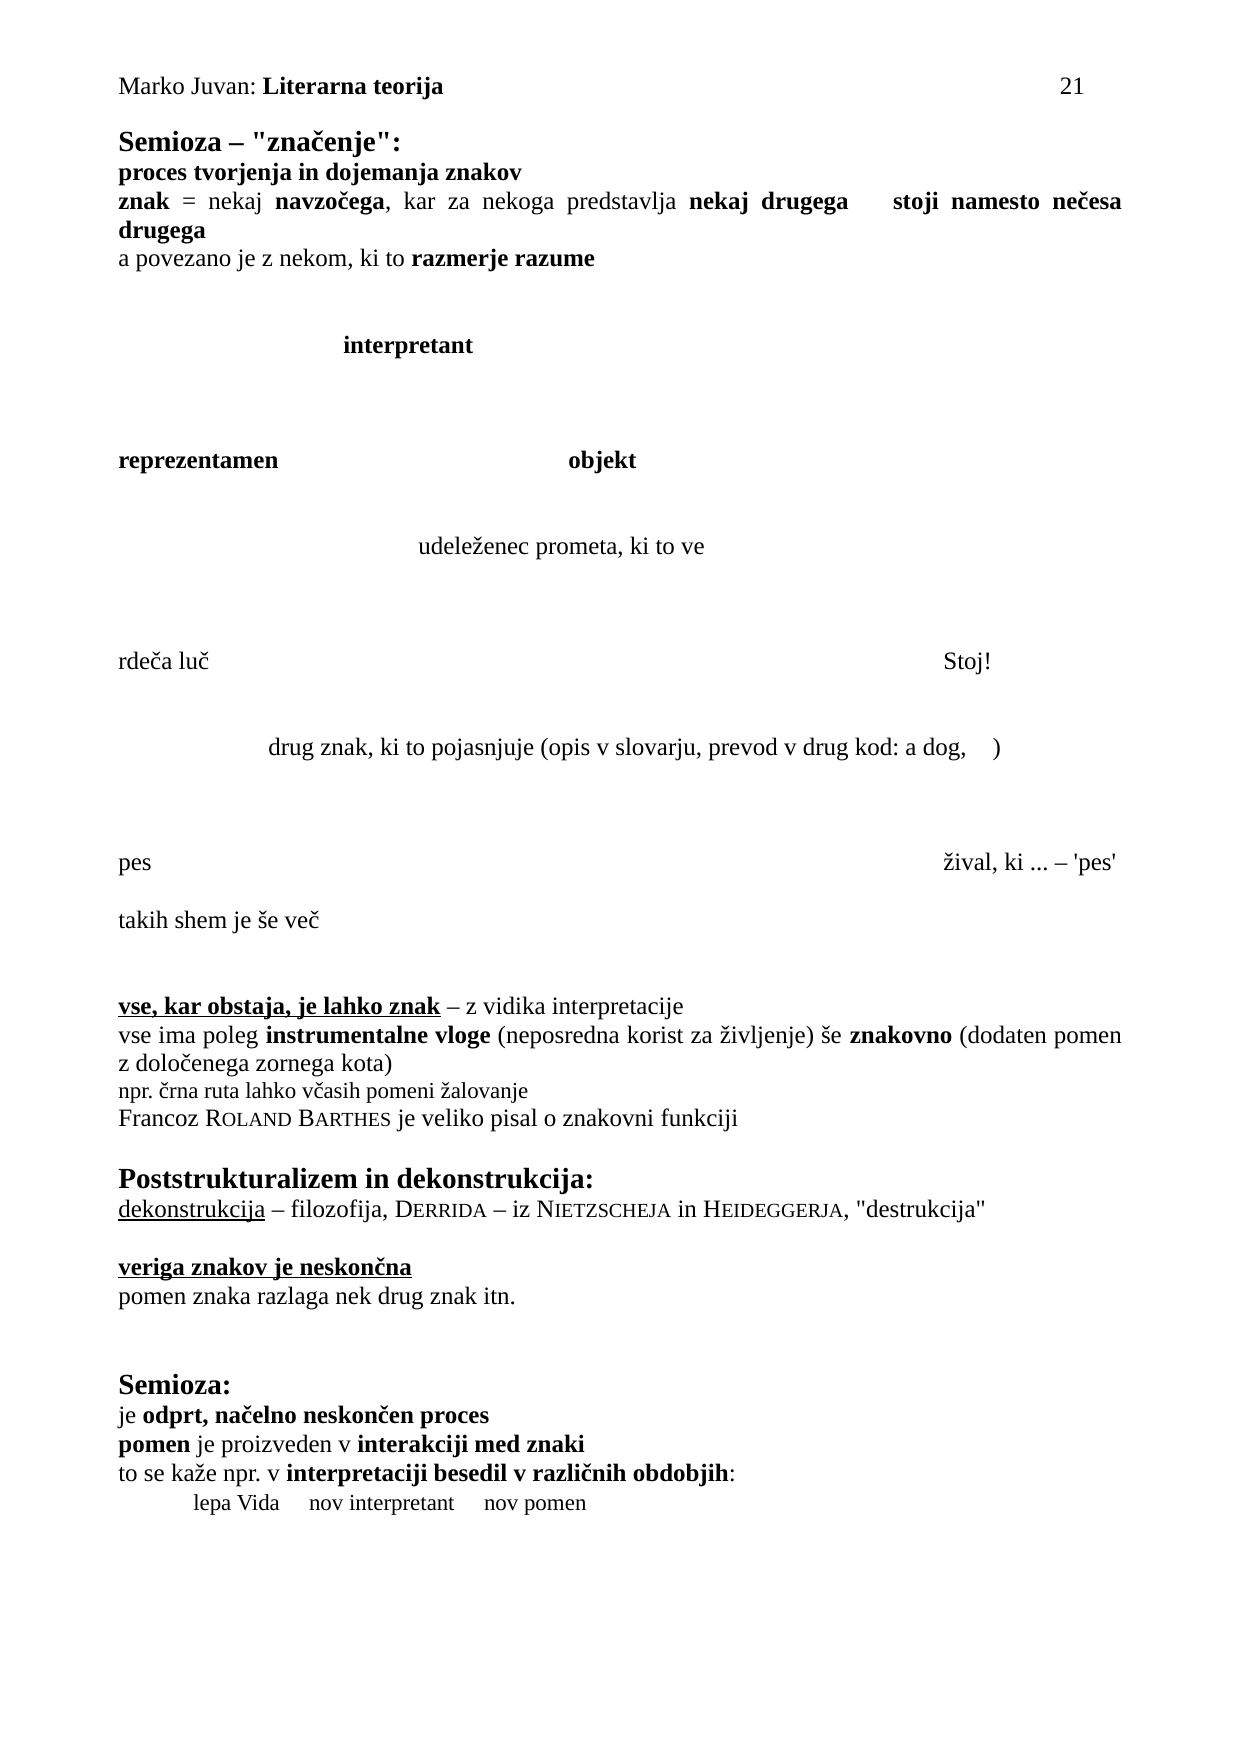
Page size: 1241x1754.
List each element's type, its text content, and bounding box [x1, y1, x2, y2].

text znak = nekaj navzočega, kar za nekoga predstavlja nekaj drugega  stoji namesto nečesa drugega [118, 186, 1122, 243]
text to se kaže npr. v interpretaciji besedil v različnih obdobjih: [118, 1458, 1122, 1487]
text udeleženec prometa, ki to ve [193, 531, 1122, 560]
text vse, kar obstaja, je lahko znak – z vidika interpretacije [118, 991, 1122, 1020]
text proces tvorjenja in dojemanja znakov [118, 157, 1122, 186]
text veriga znakov je neskončna [118, 1252, 1122, 1281]
text interpretant [118, 330, 1122, 358]
text rdeča luč Stoj! [118, 646, 1122, 675]
text dekonstrukcija – filozofija, Derrida – iz Nietzscheja in Heideggerja, "destrukcija" [118, 1194, 1122, 1223]
text lepa Vida  nov interpretant  nov pomen [118, 1487, 1122, 1516]
text pomen znaka razlaga nek drug znak itn. [118, 1281, 1122, 1309]
text pomen je proizveden v interakciji med znaki [118, 1429, 1122, 1458]
text takih shem je še več [118, 905, 1122, 933]
text pes žival, ki ... – 'pes' [118, 847, 1122, 876]
text reprezentamen objekt [118, 445, 1122, 473]
text je odprt, načelno neskončen proces [118, 1401, 1122, 1429]
text a povezano je z nekom, ki to razmerje razume [118, 243, 1122, 272]
text Semioza – "značenje": [118, 124, 1122, 157]
text drug znak, ki to pojasnjuje (opis v slovarju, prevod v drug kod: a dog, ) [118, 732, 1122, 761]
text npr. črna ruta lahko včasih pomeni žalovanje [118, 1077, 1122, 1103]
text Semioza: [118, 1367, 1122, 1401]
text Poststrukturalizem in dekonstrukcija: [118, 1161, 1122, 1194]
text vse ima poleg instrumentalne vloge (neposredna korist za življenje) še znakovno (dodaten pomen z določenega zornega kota) [118, 1020, 1122, 1077]
text Francoz Roland Barthes je veliko pisal o znakovni funkciji [118, 1103, 1122, 1132]
